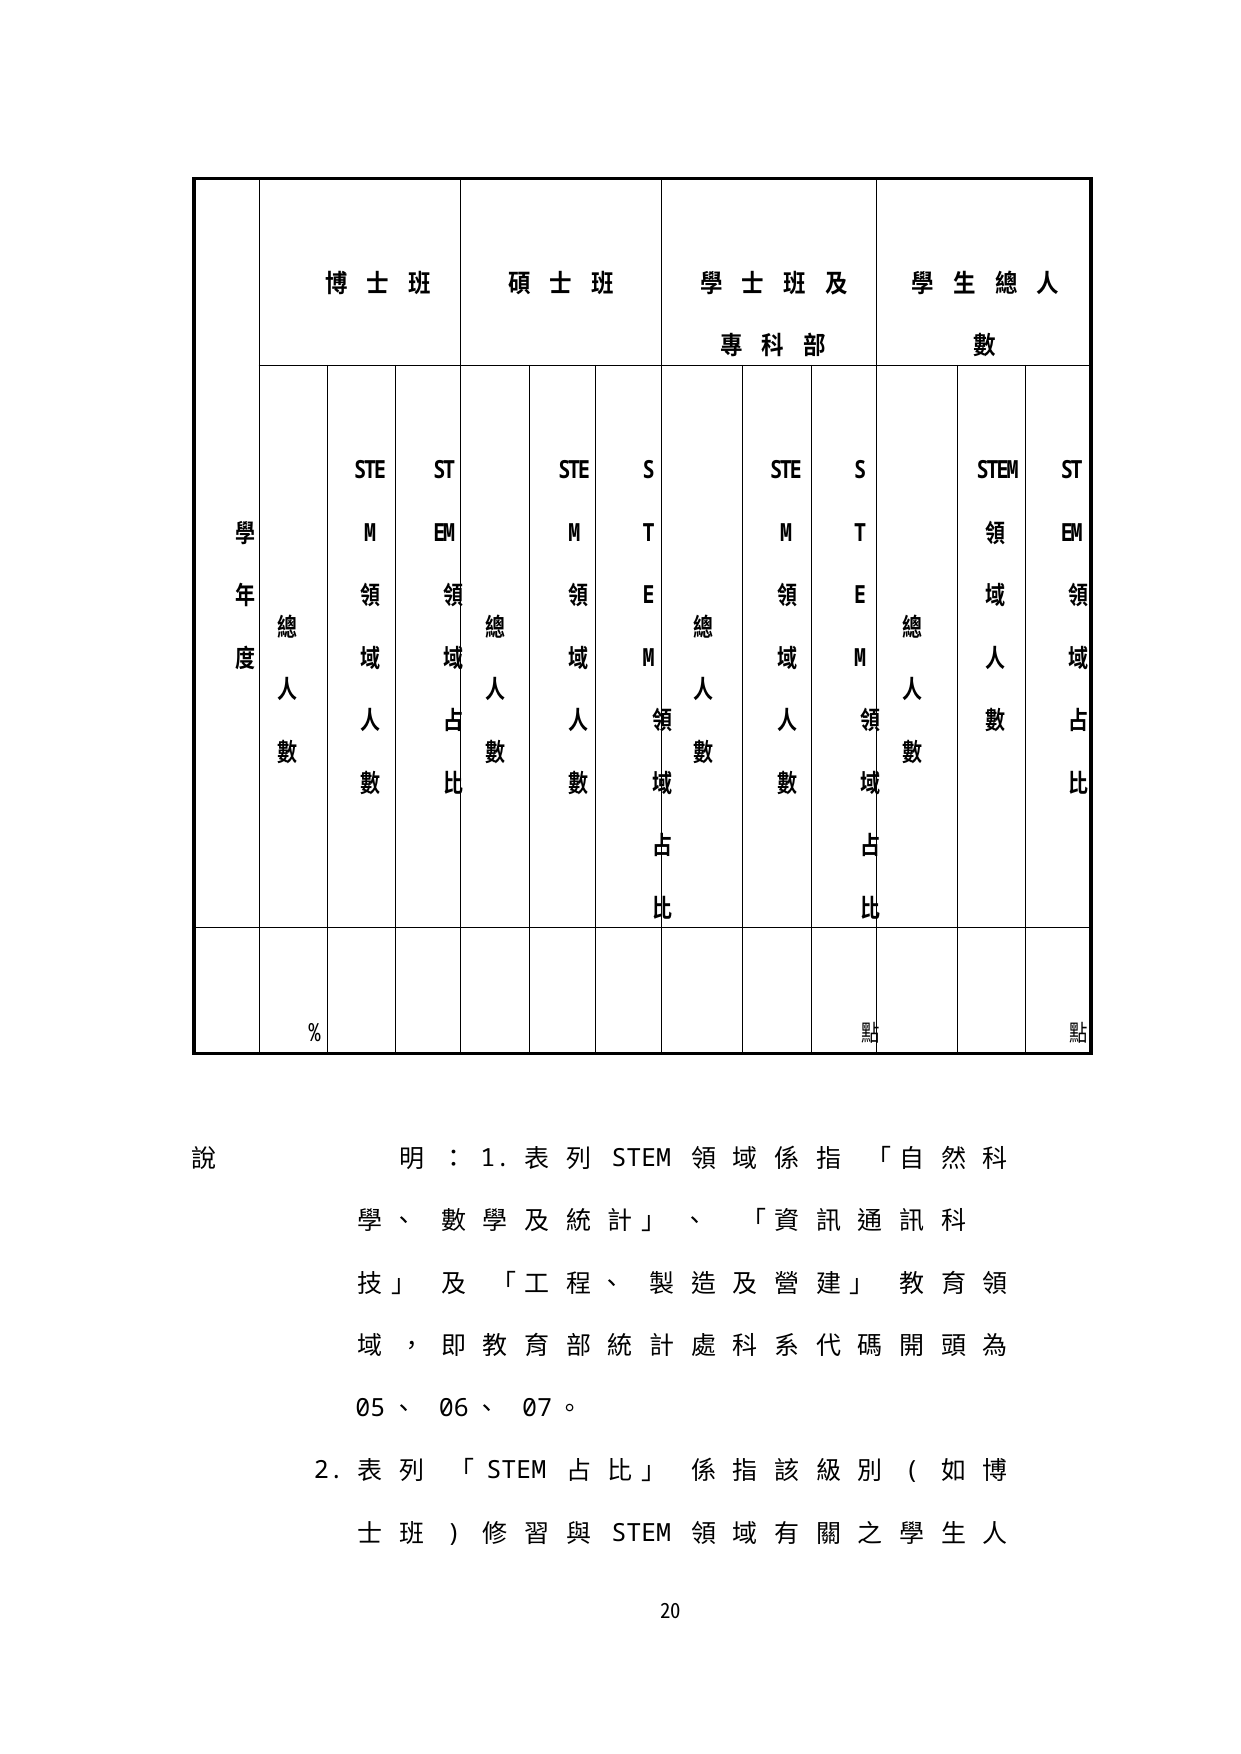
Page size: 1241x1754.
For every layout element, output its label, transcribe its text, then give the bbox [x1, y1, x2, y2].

table_cell STEM領域人數 [328, 366, 395, 927]
table_cell 總人數 [877, 366, 957, 927]
table_cell 少1.77個百分點 [812, 928, 876, 1052]
table_cell [396, 928, 460, 1052]
table_header 博士班 [260, 180, 460, 365]
table_cell STEM領域人數 [958, 366, 1025, 927]
table_header 碩士班 [461, 180, 661, 365]
table_cell 點 [1026, 928, 1089, 1052]
table_cell [662, 928, 742, 1052]
table_header 學生總人數 [877, 180, 1089, 365]
table_cell [196, 928, 259, 1052]
table_cell % [260, 928, 327, 1052]
table_cell [596, 928, 661, 1052]
table_header 學年度 [196, 180, 259, 927]
table_header 學士班及專科部 [662, 180, 876, 365]
table_cell STEM領域占比 [396, 366, 460, 927]
table_cell STEM領域人數 [743, 366, 811, 927]
table_cell 總人數 [662, 366, 742, 927]
table_cell STEM領域占比 [812, 366, 876, 927]
table_cell 總人數 [260, 366, 327, 927]
table_cell [530, 928, 595, 1052]
table_cell [461, 928, 529, 1052]
table_cell STEM領域人數 [530, 366, 595, 927]
table_cell [743, 928, 811, 1052]
table_cell [877, 928, 957, 1052]
table_cell STEM領域占比 [1026, 366, 1089, 927]
text 2.表列「STEM占比」係指該級別(如博士班)修習與STEM領域有關之學生人 [305, 1427, 1054, 1552]
table_cell 總人數 [461, 366, 529, 927]
text 說 明：1.表列STEM領域係指「自然科學、數學及統計」、「資訊通訊科技」及「工程、製造及營建」教育領域，即教育部統計處科系代碼開頭為05、06、07。 [178, 1115, 1054, 1427]
table_cell [328, 928, 395, 1052]
table_cell [958, 928, 1025, 1052]
table_cell STEM領域占比 [596, 366, 661, 927]
